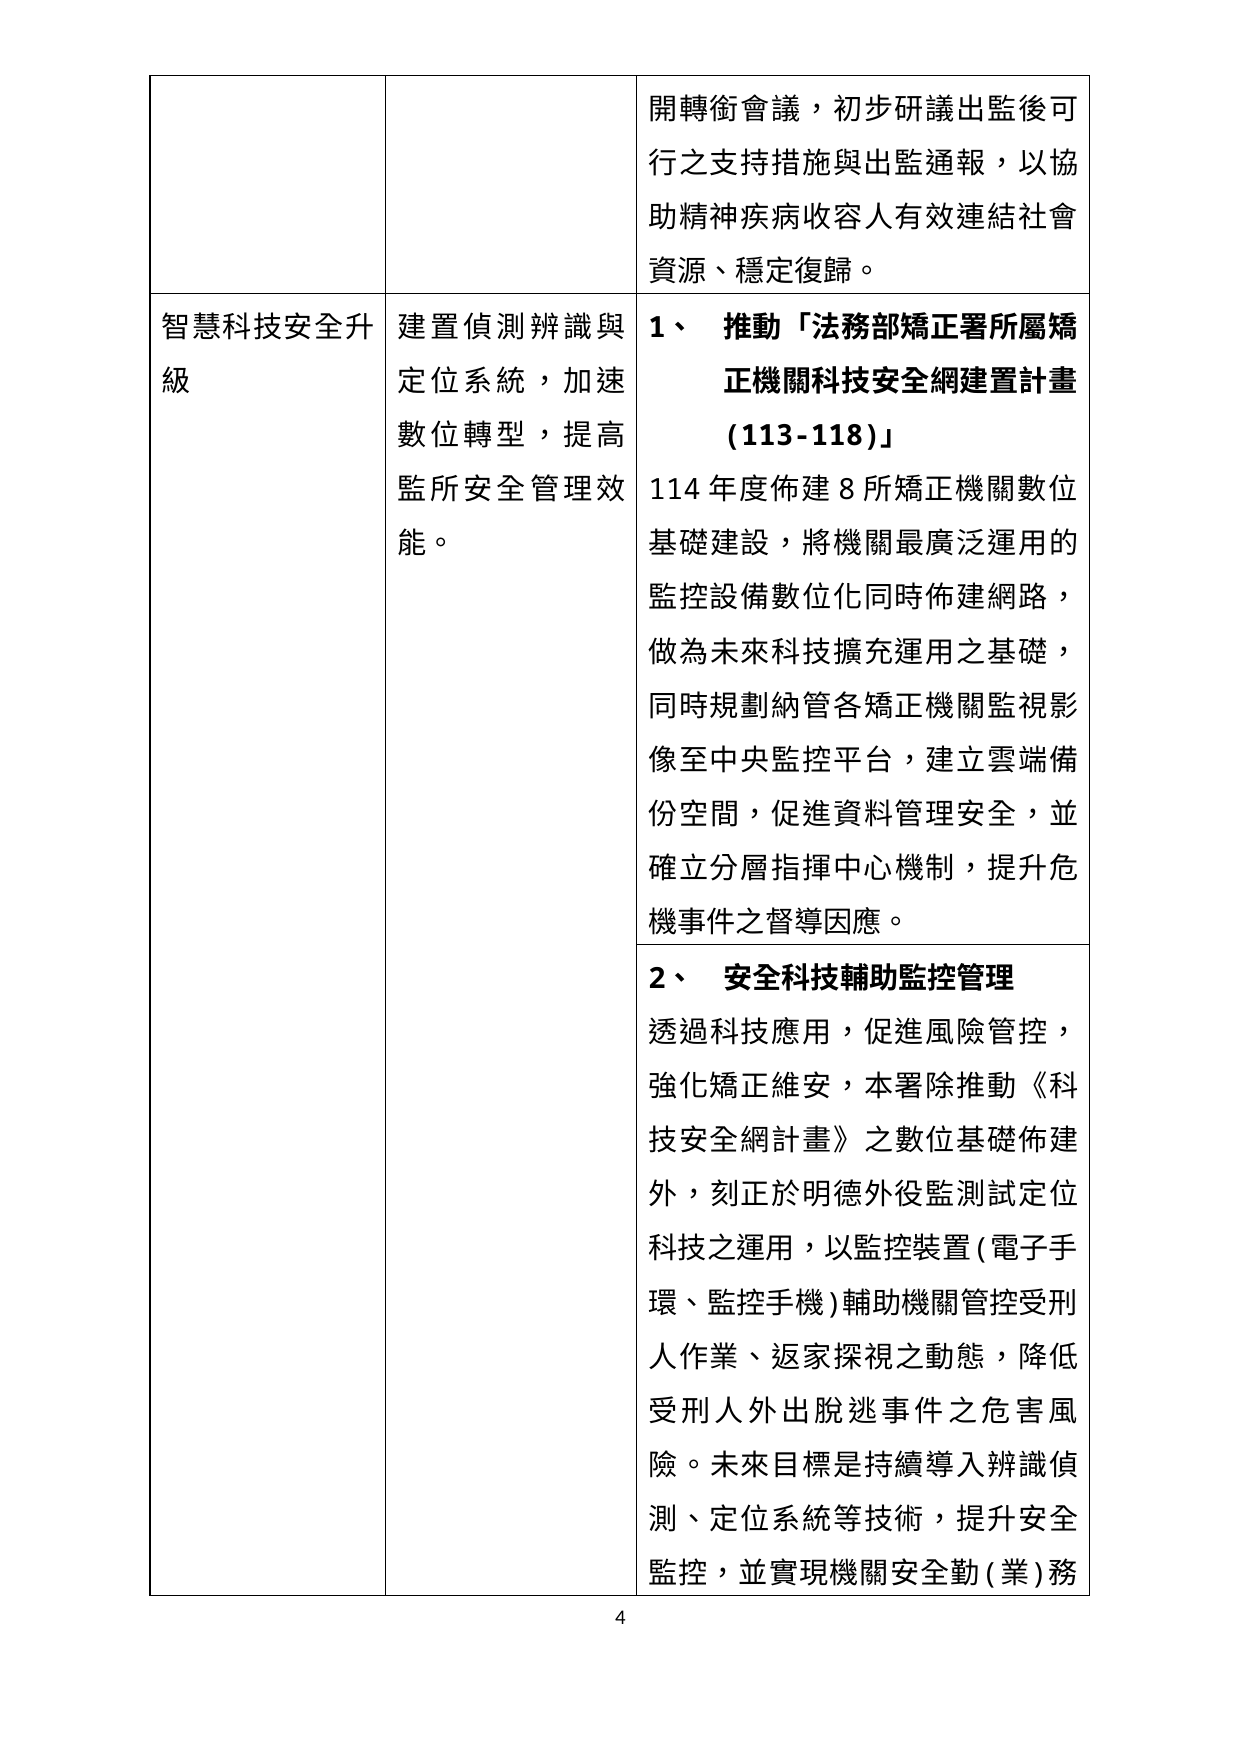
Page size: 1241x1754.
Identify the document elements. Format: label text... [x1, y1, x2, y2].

table_cell 開轉銜會議，初步研議出監後可行之支持措施與出監通報，以協助精神疾病收容人有效連結社會資源、穩定復歸。 [637, 76, 1089, 293]
table_cell [151, 76, 385, 293]
table_cell 建置偵測辨識與定位系統，加速數位轉型，提高監所安全管理效能。 [386, 294, 636, 1595]
table_cell [386, 76, 636, 293]
table_cell 推動「法務部矯正署所屬矯正機關科技安全網建置計畫(113-118)」 114年度佈建8所矯正機關數位基礎建設，將機關最廣泛運用的監控設備數位化同時佈建網路，做為未來科技擴充運用之基礎，同時規劃納管各矯正機關監視影像至中央監控平台，建立雲端備份空間，促進資料管理安全，並確立分層指揮中心機制，提升危機事件之督導因應。 [637, 294, 1089, 944]
table_cell 智慧科技安全升級 [151, 294, 385, 1595]
table_cell 安全科技輔助監控管理 透過科技應用，促進風險管控，強化矯正維安，本署除推動《科技安全網計畫》之數位基礎佈建外，刻正於明德外役監測試定位科技之運用，以監控裝置(電子手環、監控手機)輔助機關管控受刑人作業、返家探視之動態，降低受刑人外出脫逃事件之危害風險。未來目標是持續導入辨識偵測、定位系統等技術，提升安全監控，並實現機關安全勤(業)務 [637, 945, 1089, 1595]
